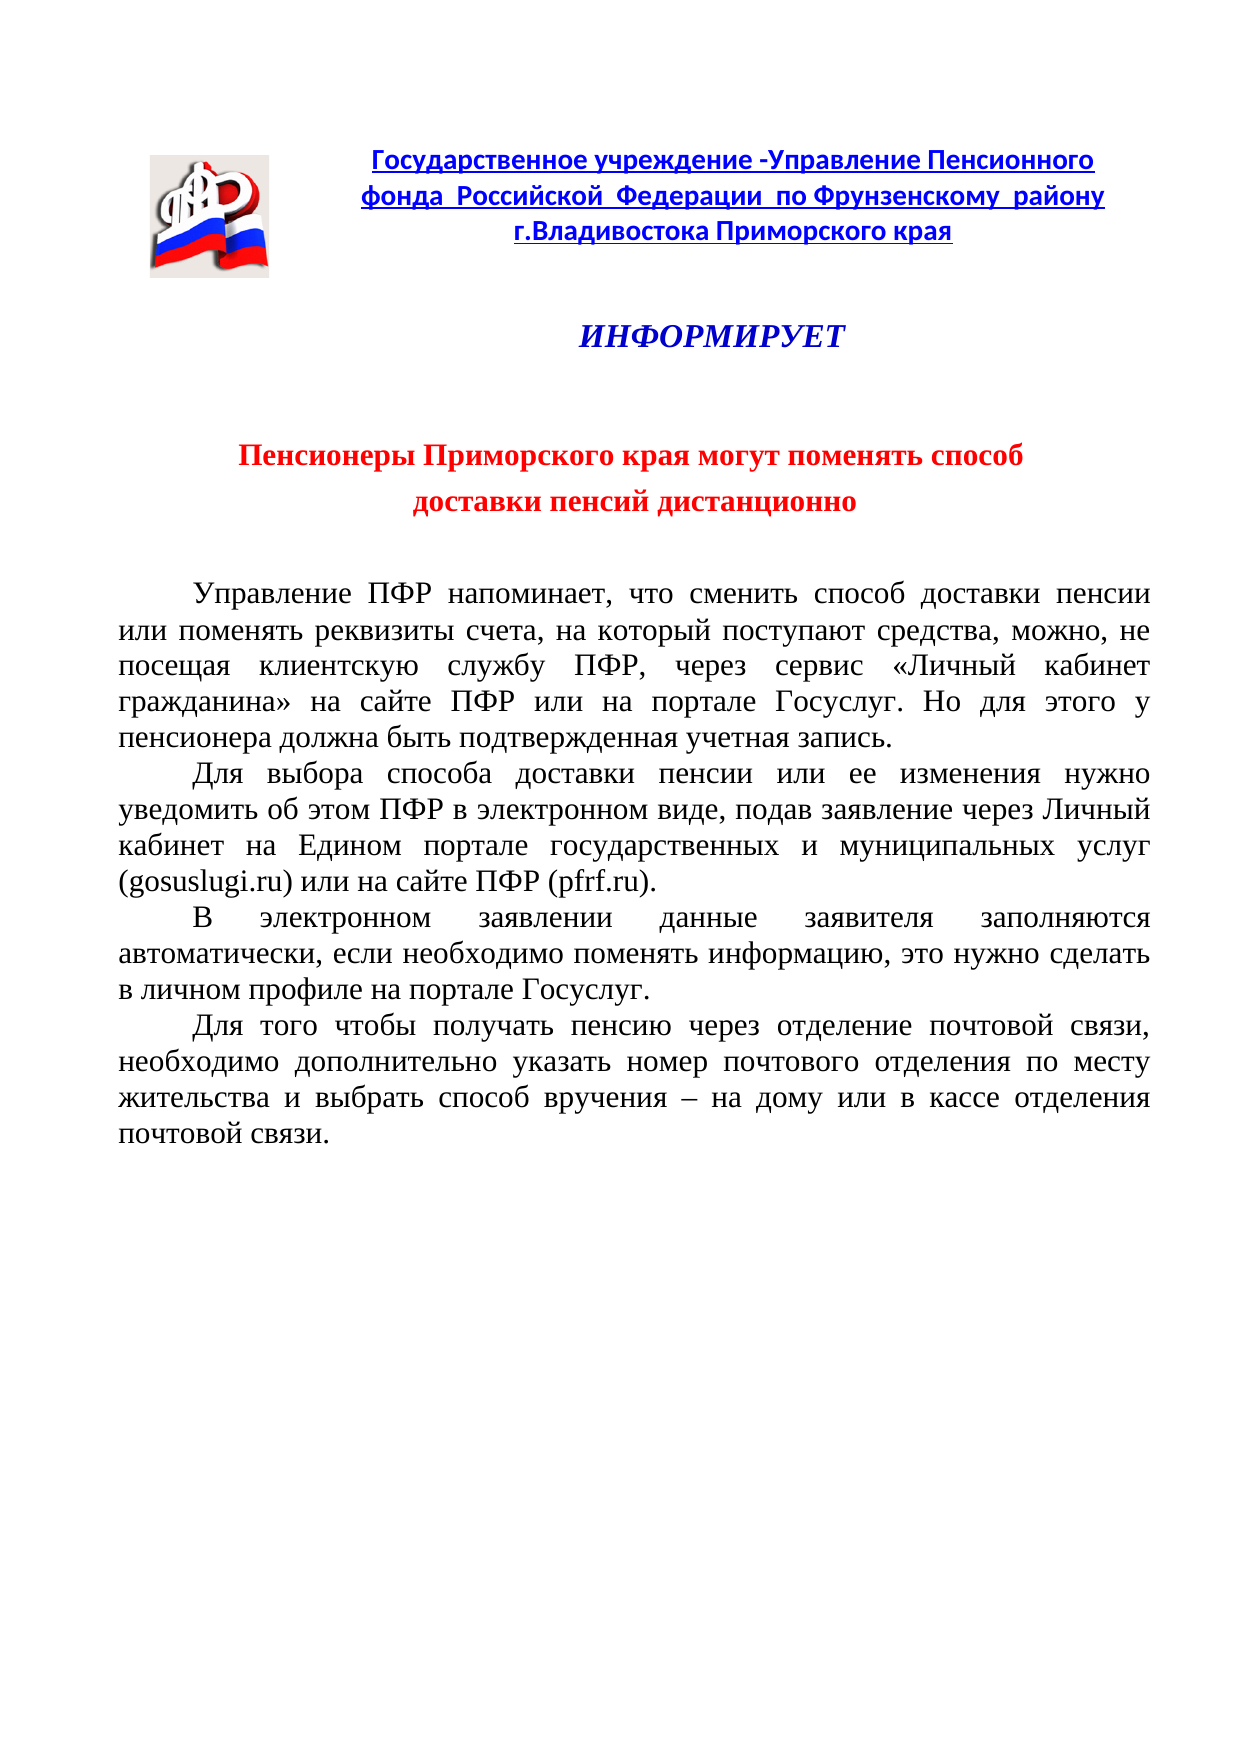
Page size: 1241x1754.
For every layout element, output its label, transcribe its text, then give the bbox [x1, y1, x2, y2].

text Пенсионеры Приморского края могут поменять способ [118, 436, 1152, 472]
text Для выбора способа доставки пенсии или ее изменения нужно уведомить об этом ПФР в электронном виде, подав заявление через Личный кабинет на Едином портале государственных и муниципальных услуг (gosuslugi.ru) или на сайте ПФР (pfrf.ru). [118, 754, 1152, 898]
table_header Государственное учреждение -Управление Пенсионного фонда Российской Федерации по Фрунзенскому району г.Владивостока Приморского края ИНФОРМИРУЕТ [323, 141, 1143, 358]
text доставки пенсий дистанционно [118, 482, 1152, 518]
text Управление ПФР напоминает, что сменить способ доставки пенсии или поменять реквизиты счета, на который поступают средства, можно, не посещая клиентскую службу ПФР, через сервис «Личный кабинет гражданина» на сайте ПФР или на портале Госуслуг. Но для этого у пенсионера должна быть подтвержденная учетная запись. [118, 575, 1152, 754]
text В электронном заявлении данные заявителя заполняются автоматически, если необходимо поменять информацию, это нужно сделать в личном профиле на портале Госуслуг. [118, 898, 1152, 1006]
picture [149, 155, 270, 278]
table_header [107, 141, 323, 358]
text Для того чтобы получать пенсию через отделение почтовой связи, необходимо дополнительно указать номер почтового отделения по месту жительства и выбрать способ вручения – на дому или в кассе отделения почтовой связи. [118, 1006, 1152, 1150]
